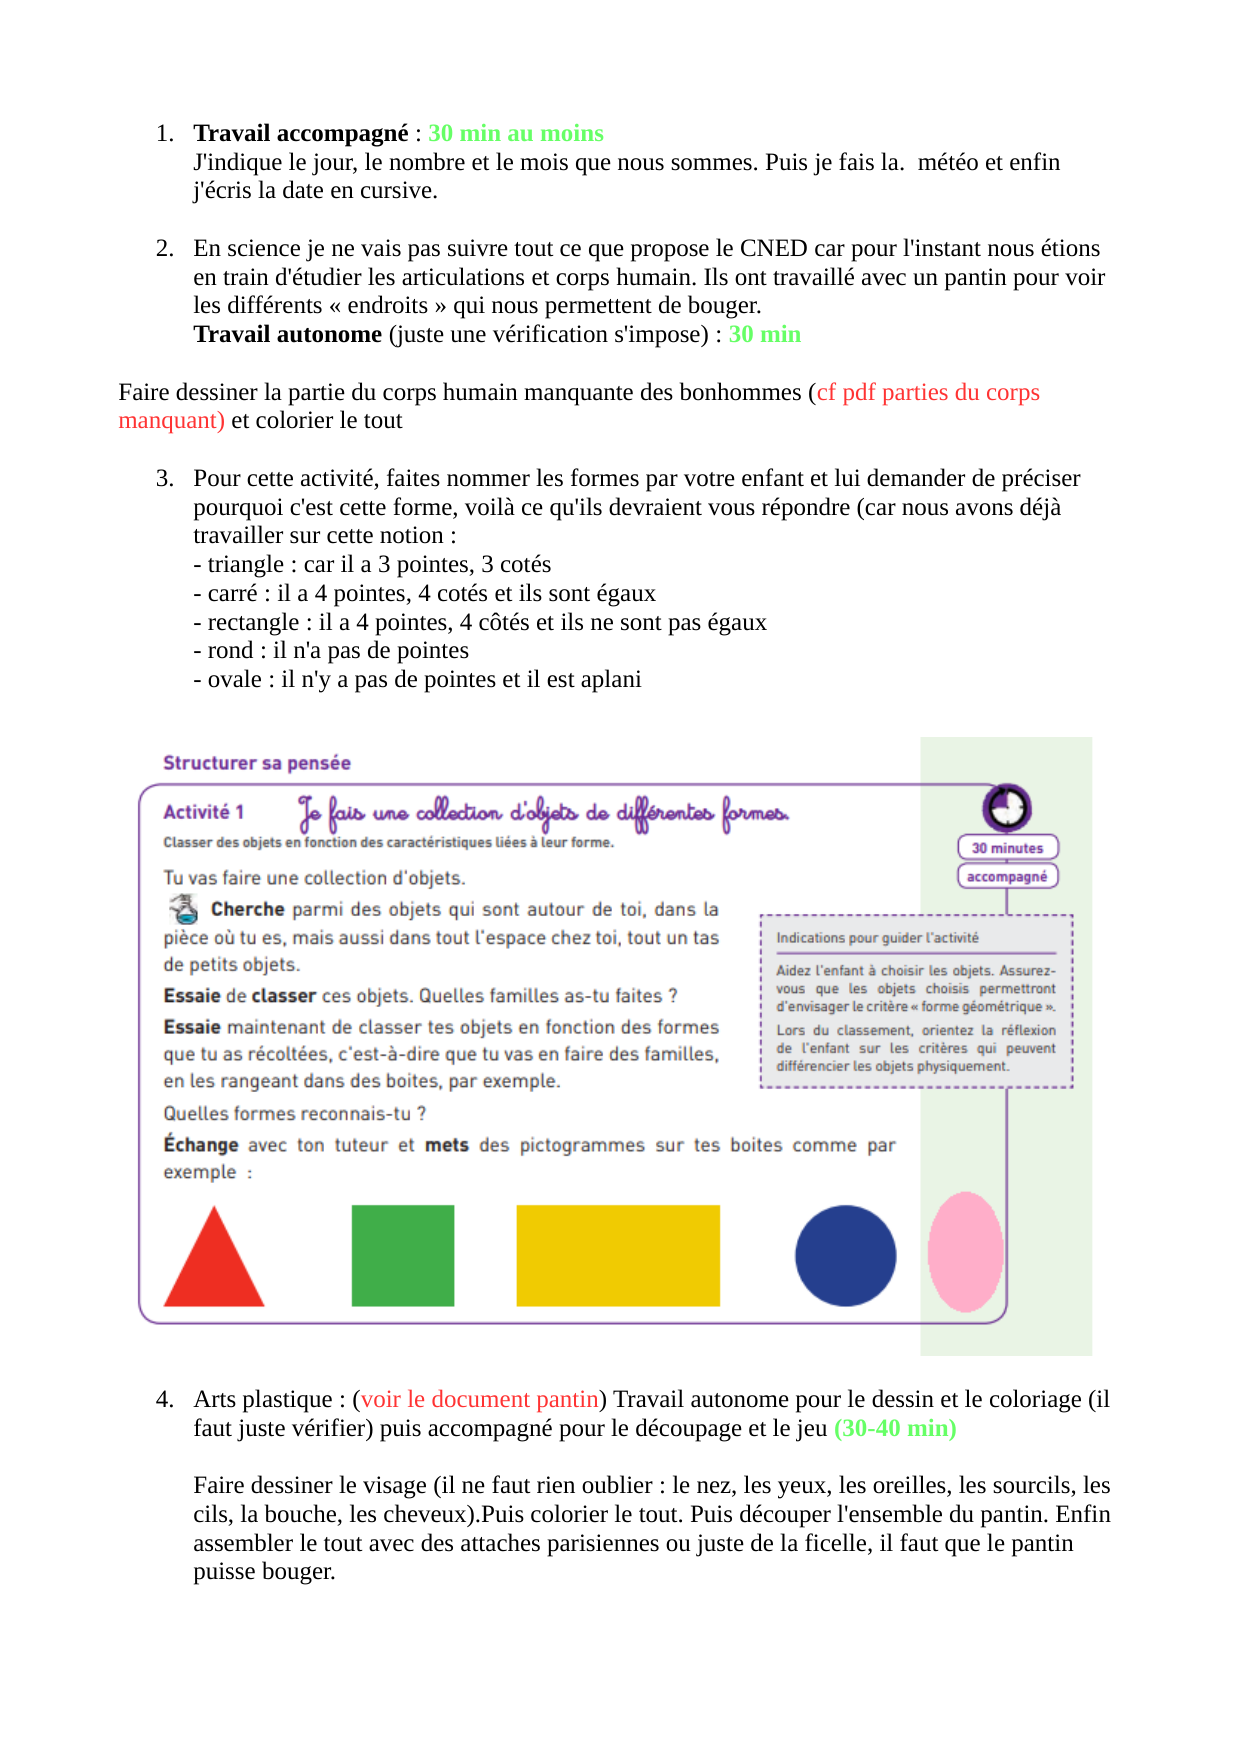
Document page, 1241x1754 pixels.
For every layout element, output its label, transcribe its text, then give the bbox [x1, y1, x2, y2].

list - rond : il n'a pas de pointes [156, 636, 1122, 664]
list Pour cette activité, faites nommer les formes par votre enfant et lui demander de préciser pourquoi c'est cette forme, voilà ce qu'ils devraient vous répondre (car nous avons déjà travailler sur cette notion : [156, 463, 1122, 549]
list En science je ne vais pas suivre tout ce que propose le CNED car pour l'instant nous étions en train d'étudier les articulations et corps humain. Ils ont travaillé avec un pantin pour voir les différents « endroits » qui nous permettent de bouger. [156, 233, 1122, 319]
list Faire dessiner le visage (il ne faut rien oublier : le nez, les yeux, les oreilles, les sourcils, les cils, la bouche, les cheveux).Puis colorier le tout. Puis découper l'ensemble du pantin. Enfin assembler le tout avec des attaches parisiennes ou juste de la ficelle, il faut que le pantin puisse bouger. [156, 1470, 1122, 1585]
list - rectangle : il a 4 pointes, 4 côtés et ils ne sont pas égaux [156, 607, 1122, 636]
text Faire dessiner la partie du corps humain manquante des bonhommes (cf pdf parties du corps manquant) et colorier le tout [118, 377, 1122, 434]
list - carré : il a 4 pointes, 4 cotés et ils sont égaux [156, 578, 1122, 607]
list Travail accompagné : 30 min au moins [156, 118, 1122, 147]
list - triangle : car il a 3 pointes, 3 cotés [156, 549, 1122, 578]
list Travail autonome (juste une vérification s'impose) : 30 min [156, 319, 1122, 348]
list Arts plastique : (voir le document pantin) Travail autonome pour le dessin et le coloriage (il faut juste vérifier) puis accompagné pour le découpage et le jeu (30-40 min) [156, 1384, 1122, 1441]
list - ovale : il n'y a pas de pointes et il est aplani [156, 664, 1122, 693]
list J'indique le jour, le nombre et le mois que nous sommes. Puis je fais la. météo et enfin j'écris la date en cursive. [156, 147, 1122, 204]
